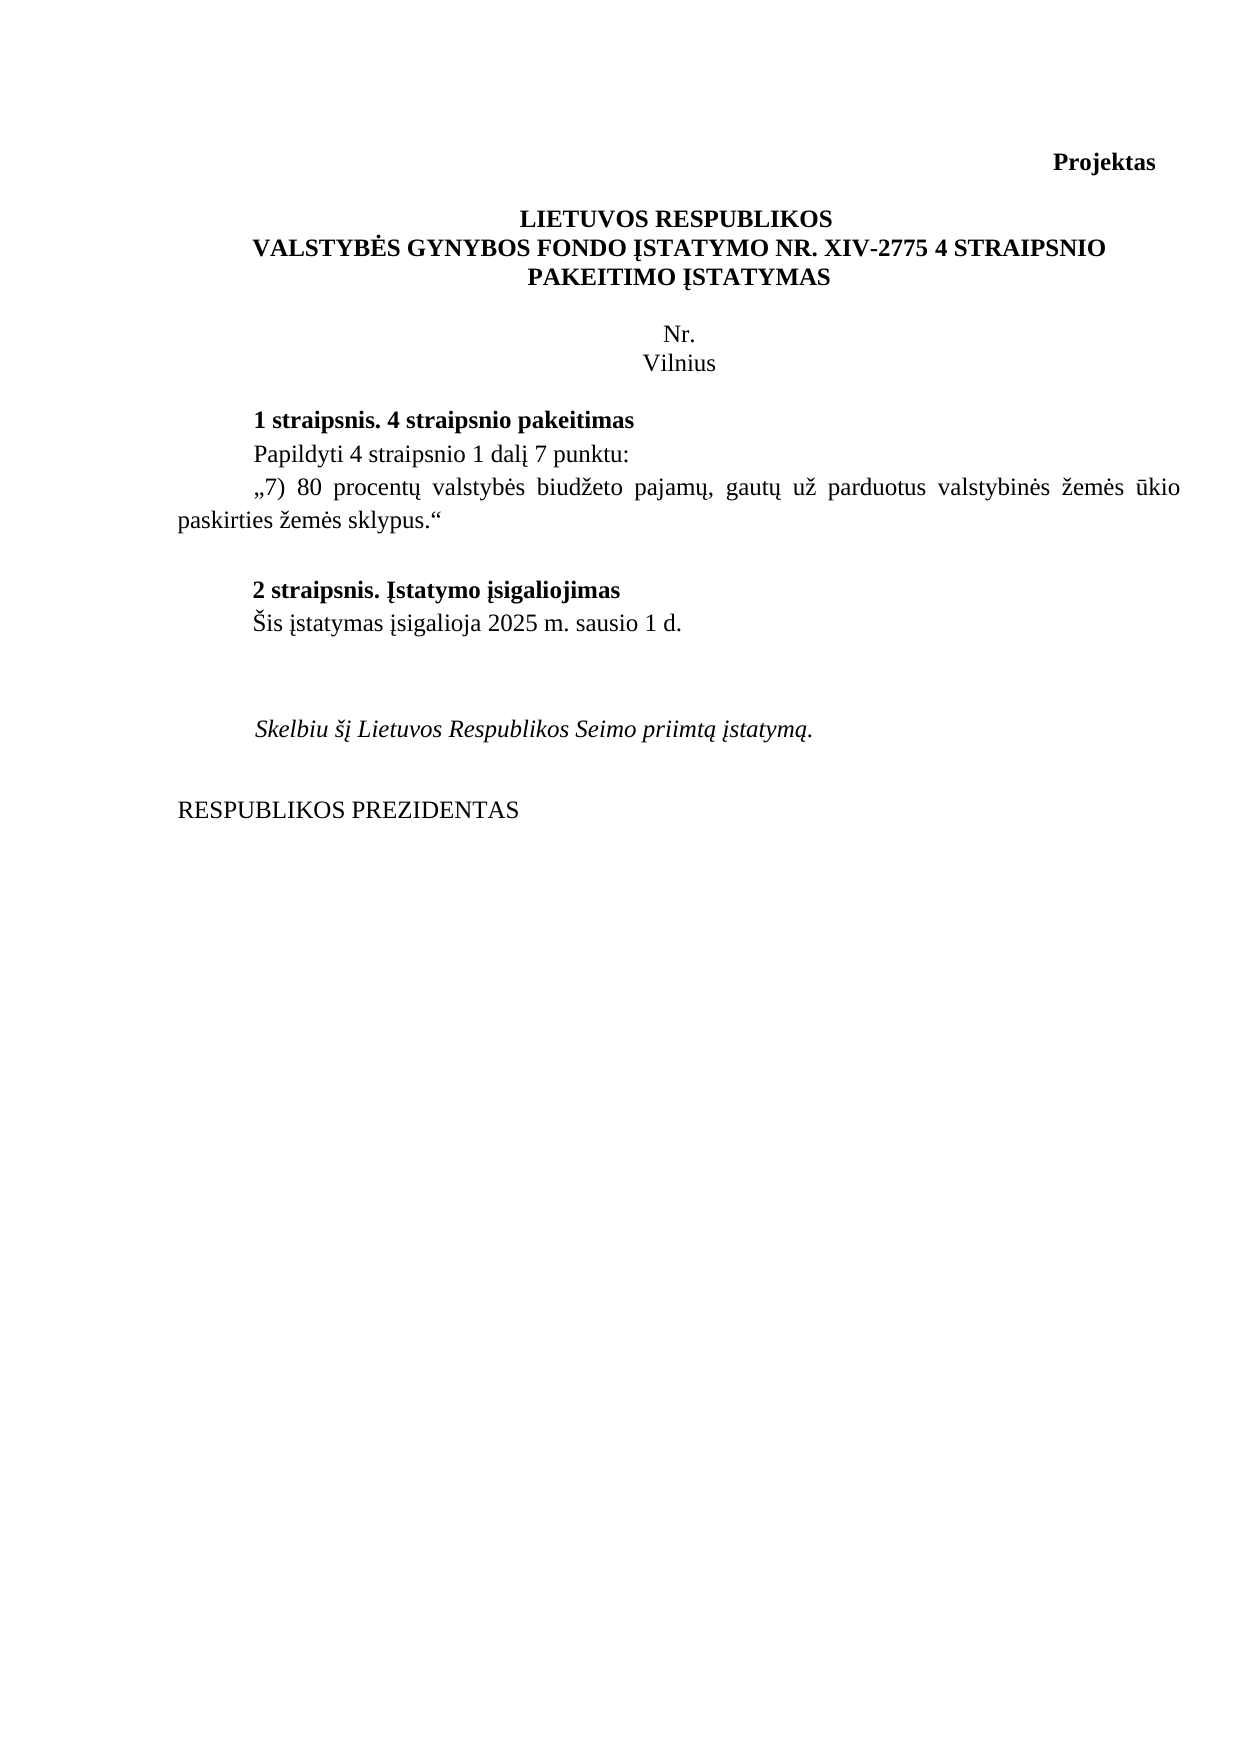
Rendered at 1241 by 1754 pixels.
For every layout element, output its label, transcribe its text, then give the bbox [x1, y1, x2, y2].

text 1 straipsnis. 4 straipsnio pakeitimas [177, 406, 1181, 434]
text Skelbiu šį Lietuvos Respublikos Seimo priimtą įstatymą. [177, 714, 1181, 743]
text Vilnius [177, 348, 1181, 377]
text „7) 80 procentų valstybės biudžeto pajamų, gautų už parduotus valstybinės žemės ūkio paskirties žemės sklypus.“ [177, 472, 1181, 533]
text 2 straipsnis. Įstatymo įsigaliojimas [177, 575, 1181, 604]
text Šis įstatymas įsigalioja 2025 m. sausio 1 d. [177, 608, 1181, 637]
text Nr. [177, 319, 1181, 348]
text Papildyti 4 straipsnio 1 dalį 7 punktu: [177, 439, 1181, 467]
text Projektas [717, 147, 1181, 176]
text LIETUVOS RESPUBLIKOS [177, 204, 1181, 233]
text VALSTYBĖS GYNYBOS FONDO ĮSTATYMO NR. XIV-2775 4 STRAIPSNIO PAKEITIMO ĮSTATYMAS [177, 233, 1181, 291]
text RESPUBLIKOS PREZIDENTAS [177, 795, 1181, 824]
